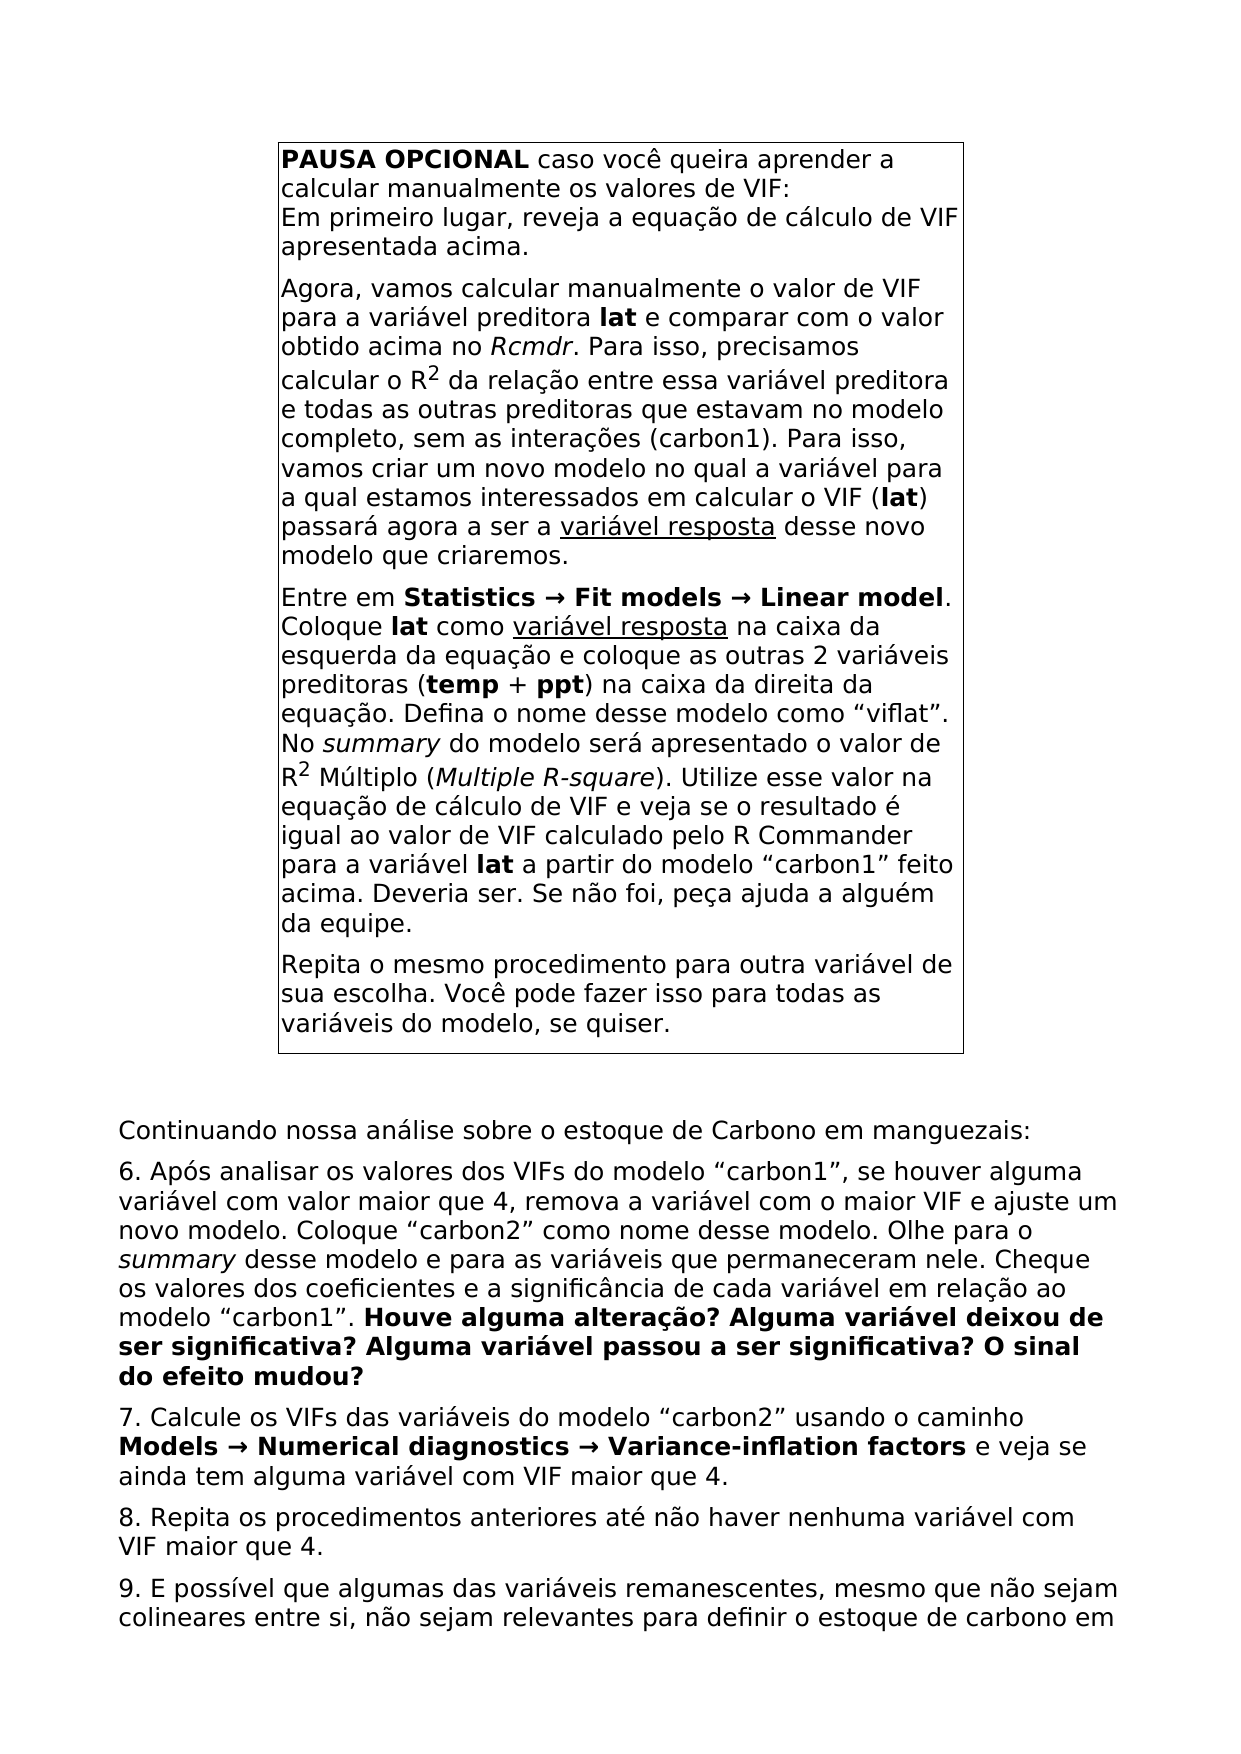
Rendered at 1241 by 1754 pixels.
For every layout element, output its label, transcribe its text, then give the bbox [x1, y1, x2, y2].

text 8. Repita os procedimentos anteriores até não haver nenhuma variável com VIF maior que 4. [118, 1503, 1122, 1562]
text 6. Após analisar os valores dos VIFs do modelo “carbon1”, se houver alguma variável com valor maior que 4, remova a variável com o maior VIF e ajuste um novo modelo. Coloque “carbon2” como nome desse modelo. Olhe para o summary desse modelo e para as variáveis que permaneceram nele. Cheque os valores dos coeficientes e a significância de cada variável em relação ao modelo “carbon1”. Houve alguma alteração? Alguma variável deixou de ser significativa? Alguma variável passou a ser significativa? O sinal do efeito mudou? [118, 1157, 1122, 1391]
text 7. Calcule os VIFs das variáveis do modelo “carbon2” usando o caminho Models → Numerical diagnostics → Variance-inflation factors e veja se ainda tem alguma variável com VIF maior que 4. [118, 1403, 1122, 1491]
text Continuando nossa análise sobre o estoque de Carbono em manguezais: [118, 1116, 1122, 1145]
table_header PAUSA OPCIONAL caso você queira aprender a calcular manualmente os valores de VIF: Em primeiro lugar, reveja a equação de cálculo de VIF apresentada acima. Agora, vamos calcular manualmente o valor de VIF para a variável preditora lat e comparar com o valor obtido acima no Rcmdr. Para isso, precisamos calcular o R2 da relação entre essa variável preditora e todas as outras preditoras que estavam no modelo completo, sem as interações (carbon1). Para isso, vamos criar um novo modelo no qual a variável para a qual estamos interessados em calcular o VIF (lat) passará agora a ser a variável resposta desse novo modelo que criaremos. Entre em Statistics → Fit models → Linear model. Coloque lat como variável resposta na caixa da esquerda da equação e coloque as outras 2 variáveis preditoras (temp + ppt) na caixa da direita da equação. Defina o nome desse modelo como “viflat”. No summary do modelo será apresentado o valor de R2 Múltiplo (Multiple R-square). Utilize esse valor na equação de cálculo de VIF e veja se o resultado é igual ao valor de VIF calculado pelo R Commander para a variável lat a partir do modelo “carbon1” feito acima. Deveria ser. Se não foi, peça ajuda a alguém da equipe. Repita o mesmo procedimento para outra variável de sua escolha. Você pode fazer isso para todas as variáveis do modelo, se quiser. [279, 143, 963, 1053]
text 9. E possível que algumas das variáveis remanescentes, mesmo que não sejam colineares entre si, não sejam relevantes para definir o estoque de carbono em [118, 1574, 1122, 1632]
